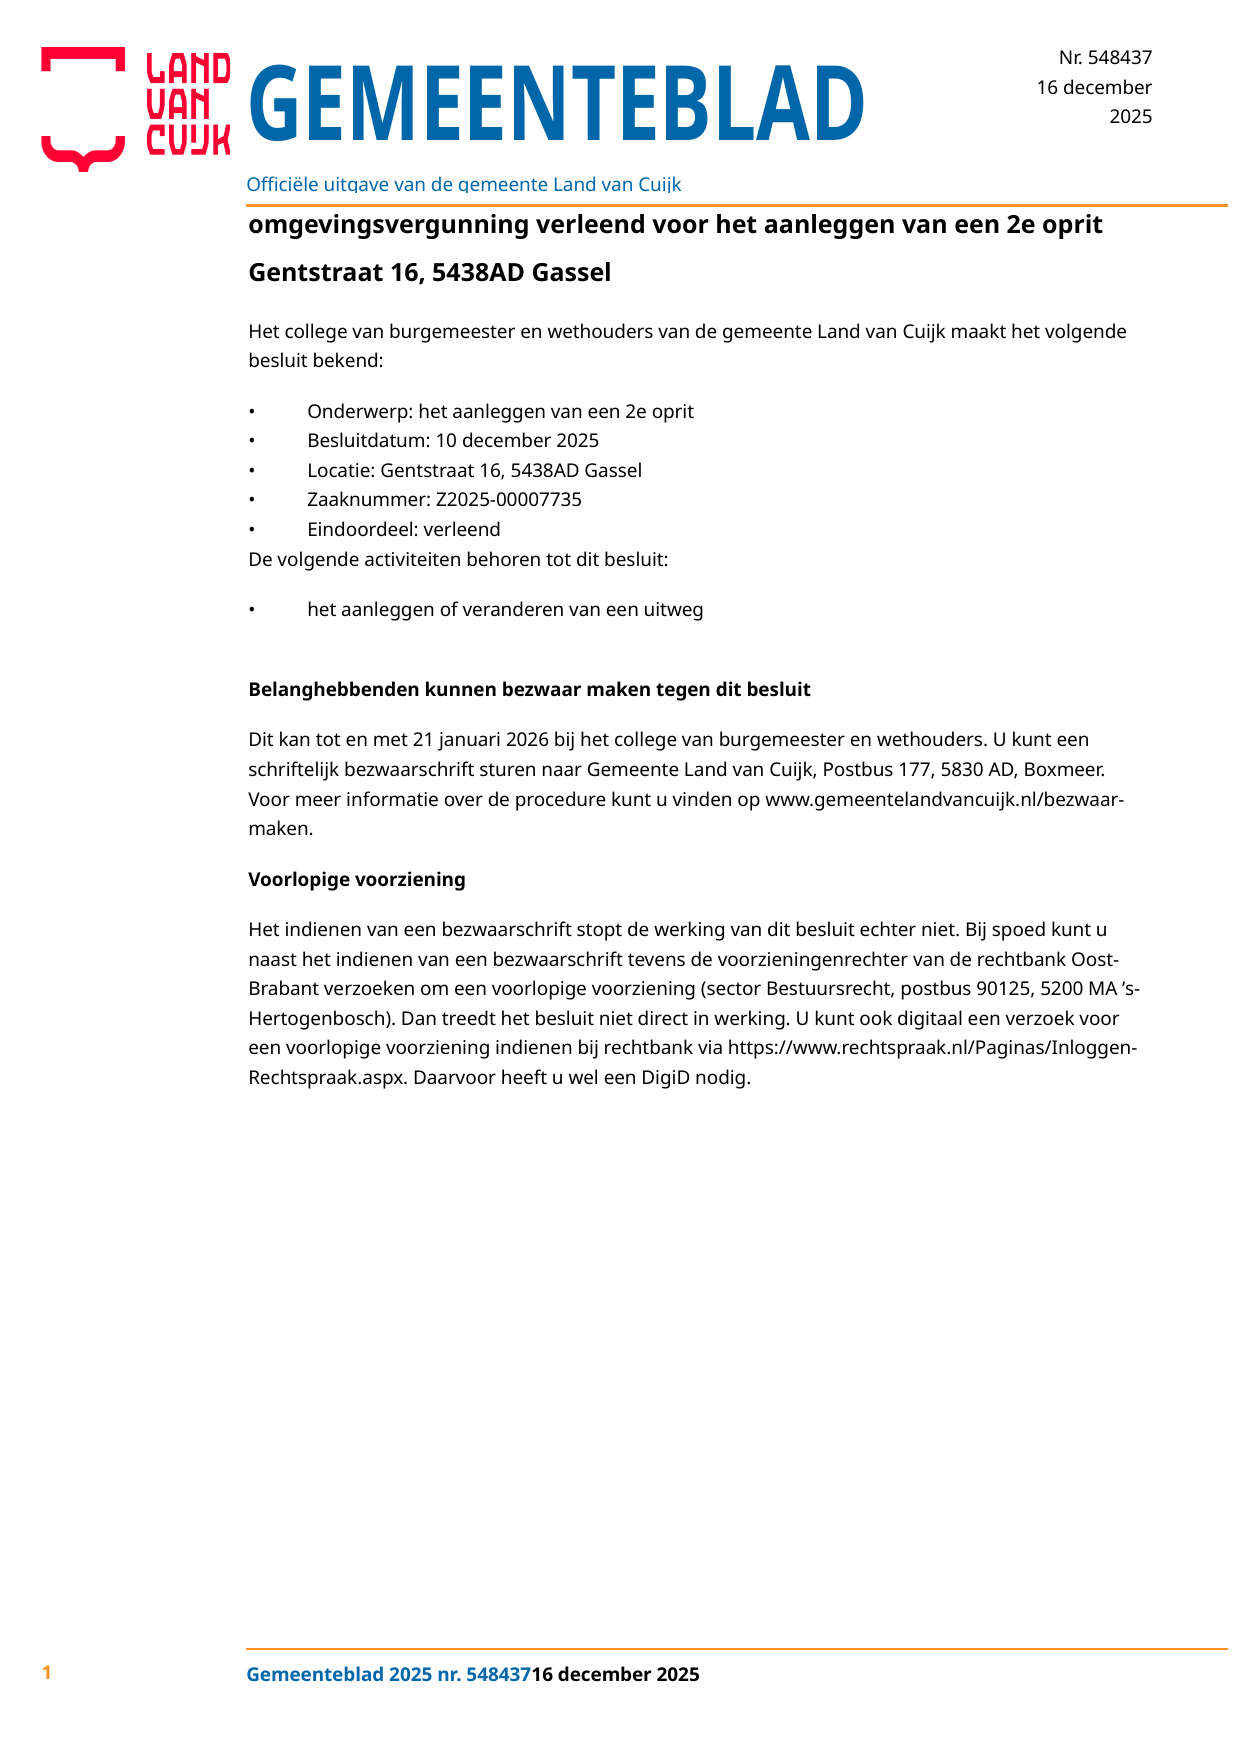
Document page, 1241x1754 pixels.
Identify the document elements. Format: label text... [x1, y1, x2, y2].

picture [41, 47, 231, 172]
list Eindoordeel: verleend [248, 516, 1152, 542]
text Het college van burgemeester en wethouders van de gemeente Land van Cuijk maakt het volgende besluit bekend: [248, 318, 1152, 373]
text Voorlopige voorziening [248, 866, 1152, 892]
list Locatie: Gentstraat 16, 5438AD Gassel [248, 457, 1152, 483]
list Zaaknummer: Z2025-00007735 [248, 487, 1152, 512]
list het aanleggen of veranderen van een uitweg [248, 596, 1152, 622]
text De volgende activiteiten behoren tot dit besluit: [248, 546, 1152, 572]
text Belanghebbenden kunnen bezwaar maken tegen dit besluit [248, 676, 1152, 702]
text omgevingsvergunning verleend voor het aanleggen van een 2e oprit Gentstraat 16, 5438AD Gassel [248, 207, 1152, 288]
list Besluitdatum: 10 december 2025 [248, 427, 1152, 453]
text Het indienen van een bezwaarschrift stopt de werking van dit besluit echter niet. Bij spoed kunt u naast het indienen van een bezwaarschrift tevens de voorzieningenrechter van de rechtbank Oost-Brabant verzoeken om een voorlopige voorziening (sector Bestuursrecht, postbus 90125, 5200 MA ’s-Hertogenbosch). Dan treedt het besluit niet direct in werking. U kunt ook digitaal een verzoek voor een voorlopige voorziening indienen bij rechtbank via https://www.rechtspraak.nl/Paginas/Inloggen-Rechtspraak.aspx. Daarvoor heeft u wel een DigiD nodig. [248, 916, 1152, 1090]
text Dit kan tot en met 21 januari 2026 bij het college van burgemeester en wethouders. U kunt een schriftelijk bezwaarschrift sturen naar Gemeente Land van Cuijk, Postbus 177, 5830 AD, Boxmeer. Voor meer informatie over de procedure kunt u vinden op www.gemeentelandvancuijk.nl/bezwaar-maken. [248, 727, 1152, 841]
list Onderwerp: het aanleggen van een 2e oprit [248, 398, 1152, 424]
